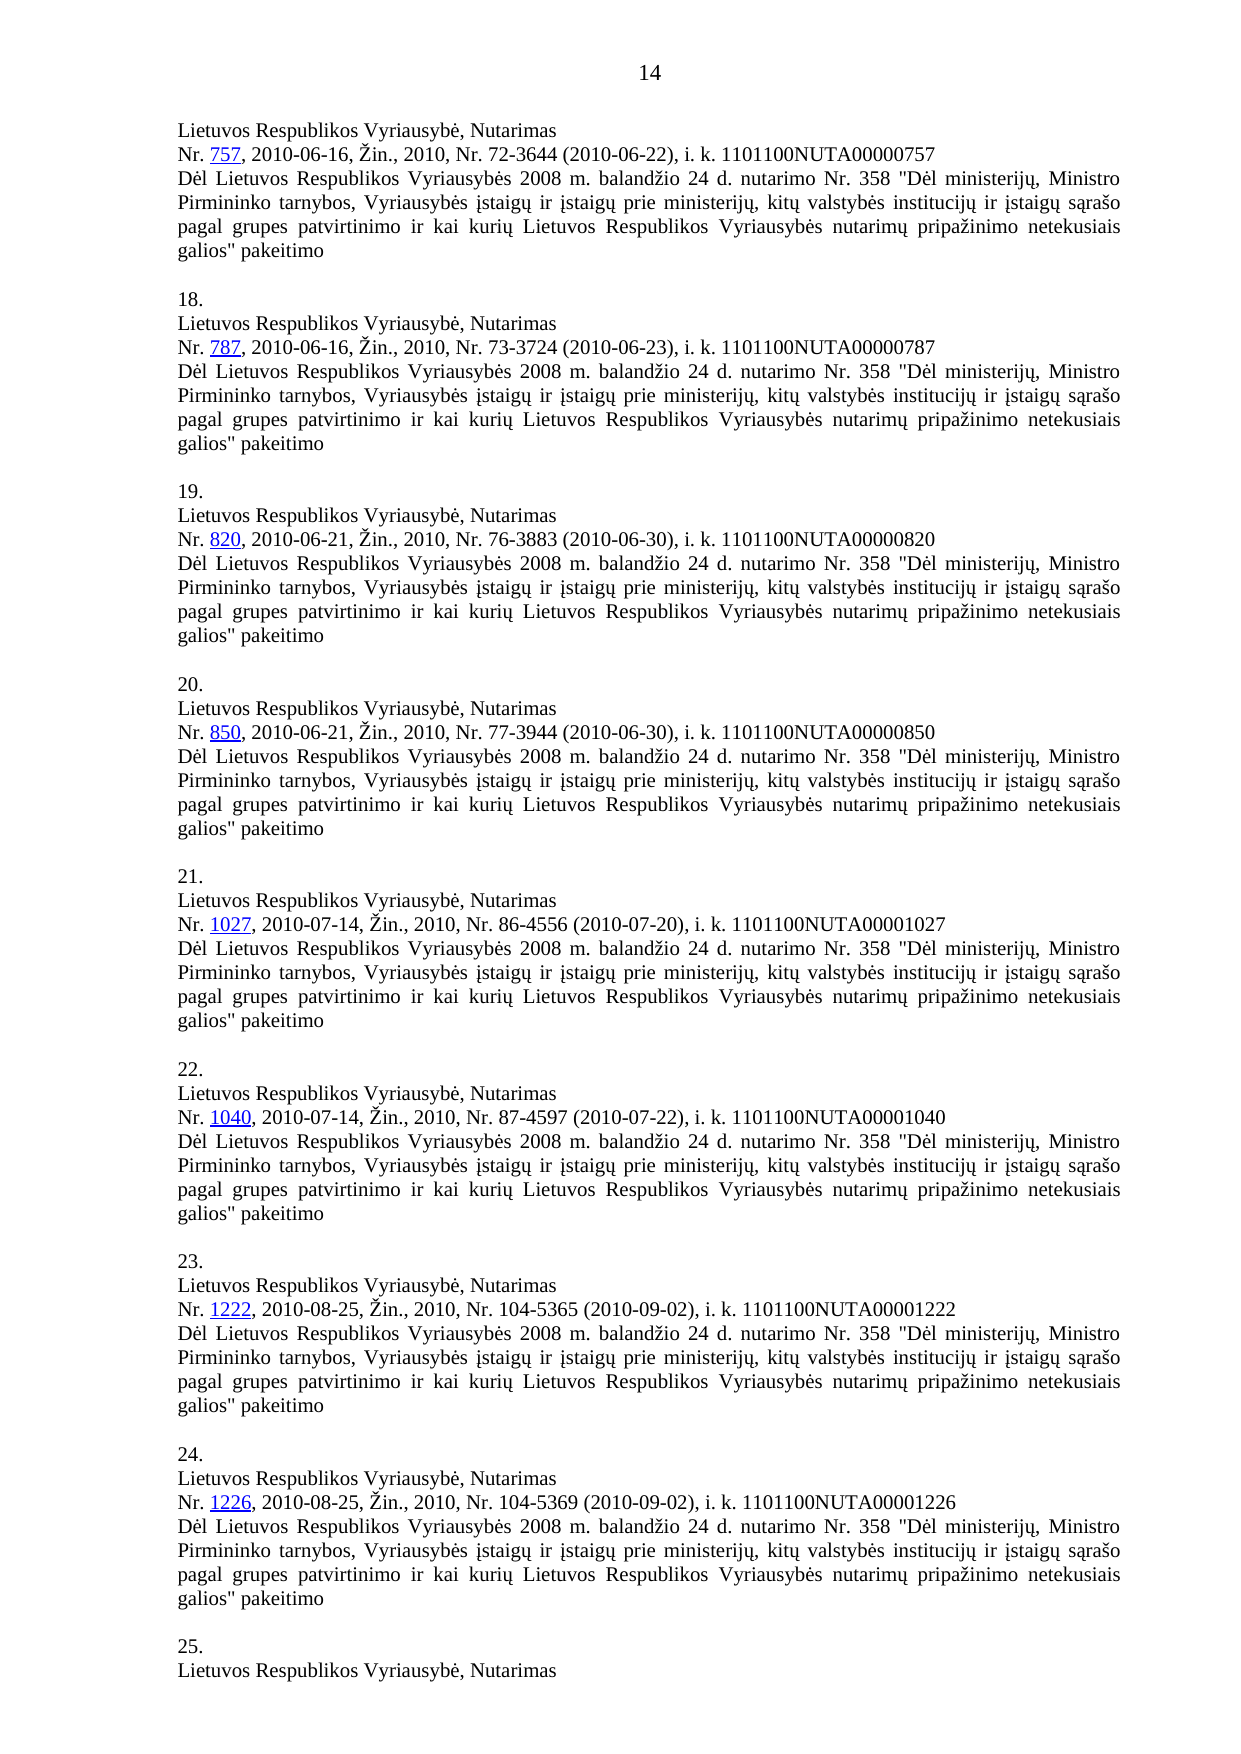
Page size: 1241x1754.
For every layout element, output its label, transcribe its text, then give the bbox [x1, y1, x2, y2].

text Dėl Lietuvos Respublikos Vyriausybės 2008 m. balandžio 24 d. nutarimo Nr. 358 "Dėl ministerijų, Ministro Pirmininko tarnybos, Vyriausybės įstaigų ir įstaigų prie ministerijų, kitų valstybės institucijų ir įstaigų sąrašo pagal grupes patvirtinimo ir kai kurių Lietuvos Respublikos Vyriausybės nutarimų pripažinimo netekusiais galios" pakeitimo [177, 1129, 1122, 1225]
text 19. [177, 479, 1122, 503]
text Nr. 850, 2010-06-21, Žin., 2010, Nr. 77-3944 (2010-06-30), i. k. 1101100NUTA00000850 [177, 720, 1122, 744]
text Lietuvos Respublikos Vyriausybė, Nutarimas [177, 1658, 1122, 1682]
text Dėl Lietuvos Respublikos Vyriausybės 2008 m. balandžio 24 d. nutarimo Nr. 358 "Dėl ministerijų, Ministro Pirmininko tarnybos, Vyriausybės įstaigų ir įstaigų prie ministerijų, kitų valstybės institucijų ir įstaigų sąrašo pagal grupes patvirtinimo ir kai kurių Lietuvos Respublikos Vyriausybės nutarimų pripažinimo netekusiais galios" pakeitimo [177, 1514, 1122, 1610]
text 18. [177, 287, 1122, 311]
text Lietuvos Respublikos Vyriausybė, Nutarimas [177, 696, 1122, 720]
text Dėl Lietuvos Respublikos Vyriausybės 2008 m. balandžio 24 d. nutarimo Nr. 358 "Dėl ministerijų, Ministro Pirmininko tarnybos, Vyriausybės įstaigų ir įstaigų prie ministerijų, kitų valstybės institucijų ir įstaigų sąrašo pagal grupes patvirtinimo ir kai kurių Lietuvos Respublikos Vyriausybės nutarimų pripažinimo netekusiais galios" pakeitimo [177, 744, 1122, 840]
text Dėl Lietuvos Respublikos Vyriausybės 2008 m. balandžio 24 d. nutarimo Nr. 358 "Dėl ministerijų, Ministro Pirmininko tarnybos, Vyriausybės įstaigų ir įstaigų prie ministerijų, kitų valstybės institucijų ir įstaigų sąrašo pagal grupes patvirtinimo ir kai kurių Lietuvos Respublikos Vyriausybės nutarimų pripažinimo netekusiais galios" pakeitimo [177, 1321, 1122, 1417]
text Lietuvos Respublikos Vyriausybė, Nutarimas [177, 311, 1122, 335]
text Nr. 1027, 2010-07-14, Žin., 2010, Nr. 86-4556 (2010-07-20), i. k. 1101100NUTA00001027 [177, 912, 1122, 936]
text 25. [177, 1634, 1122, 1658]
text Nr. 820, 2010-06-21, Žin., 2010, Nr. 76-3883 (2010-06-30), i. k. 1101100NUTA00000820 [177, 527, 1122, 551]
text 21. [177, 864, 1122, 888]
text 20. [177, 672, 1122, 696]
text Lietuvos Respublikos Vyriausybė, Nutarimas [177, 503, 1122, 527]
text Lietuvos Respublikos Vyriausybė, Nutarimas [177, 1273, 1122, 1297]
text Nr. 787, 2010-06-16, Žin., 2010, Nr. 73-3724 (2010-06-23), i. k. 1101100NUTA00000787 [177, 335, 1122, 359]
text Dėl Lietuvos Respublikos Vyriausybės 2008 m. balandžio 24 d. nutarimo Nr. 358 "Dėl ministerijų, Ministro Pirmininko tarnybos, Vyriausybės įstaigų ir įstaigų prie ministerijų, kitų valstybės institucijų ir įstaigų sąrašo pagal grupes patvirtinimo ir kai kurių Lietuvos Respublikos Vyriausybės nutarimų pripažinimo netekusiais galios" pakeitimo [177, 166, 1122, 262]
text Lietuvos Respublikos Vyriausybė, Nutarimas [177, 118, 1122, 142]
text Nr. 1226, 2010-08-25, Žin., 2010, Nr. 104-5369 (2010-09-02), i. k. 1101100NUTA00001226 [177, 1490, 1122, 1514]
text 24. [177, 1442, 1122, 1466]
text Dėl Lietuvos Respublikos Vyriausybės 2008 m. balandžio 24 d. nutarimo Nr. 358 "Dėl ministerijų, Ministro Pirmininko tarnybos, Vyriausybės įstaigų ir įstaigų prie ministerijų, kitų valstybės institucijų ir įstaigų sąrašo pagal grupes patvirtinimo ir kai kurių Lietuvos Respublikos Vyriausybės nutarimų pripažinimo netekusiais galios" pakeitimo [177, 551, 1122, 647]
text Lietuvos Respublikos Vyriausybė, Nutarimas [177, 888, 1122, 912]
text Nr. 1040, 2010-07-14, Žin., 2010, Nr. 87-4597 (2010-07-22), i. k. 1101100NUTA00001040 [177, 1105, 1122, 1129]
text Lietuvos Respublikos Vyriausybė, Nutarimas [177, 1081, 1122, 1105]
text Dėl Lietuvos Respublikos Vyriausybės 2008 m. balandžio 24 d. nutarimo Nr. 358 "Dėl ministerijų, Ministro Pirmininko tarnybos, Vyriausybės įstaigų ir įstaigų prie ministerijų, kitų valstybės institucijų ir įstaigų sąrašo pagal grupes patvirtinimo ir kai kurių Lietuvos Respublikos Vyriausybės nutarimų pripažinimo netekusiais galios" pakeitimo [177, 936, 1122, 1032]
text Nr. 757, 2010-06-16, Žin., 2010, Nr. 72-3644 (2010-06-22), i. k. 1101100NUTA00000757 [177, 142, 1122, 166]
text Lietuvos Respublikos Vyriausybė, Nutarimas [177, 1466, 1122, 1490]
text Nr. 1222, 2010-08-25, Žin., 2010, Nr. 104-5365 (2010-09-02), i. k. 1101100NUTA00001222 [177, 1297, 1122, 1321]
text Dėl Lietuvos Respublikos Vyriausybės 2008 m. balandžio 24 d. nutarimo Nr. 358 "Dėl ministerijų, Ministro Pirmininko tarnybos, Vyriausybės įstaigų ir įstaigų prie ministerijų, kitų valstybės institucijų ir įstaigų sąrašo pagal grupes patvirtinimo ir kai kurių Lietuvos Respublikos Vyriausybės nutarimų pripažinimo netekusiais galios" pakeitimo [177, 359, 1122, 455]
text 23. [177, 1249, 1122, 1273]
text 22. [177, 1057, 1122, 1081]
